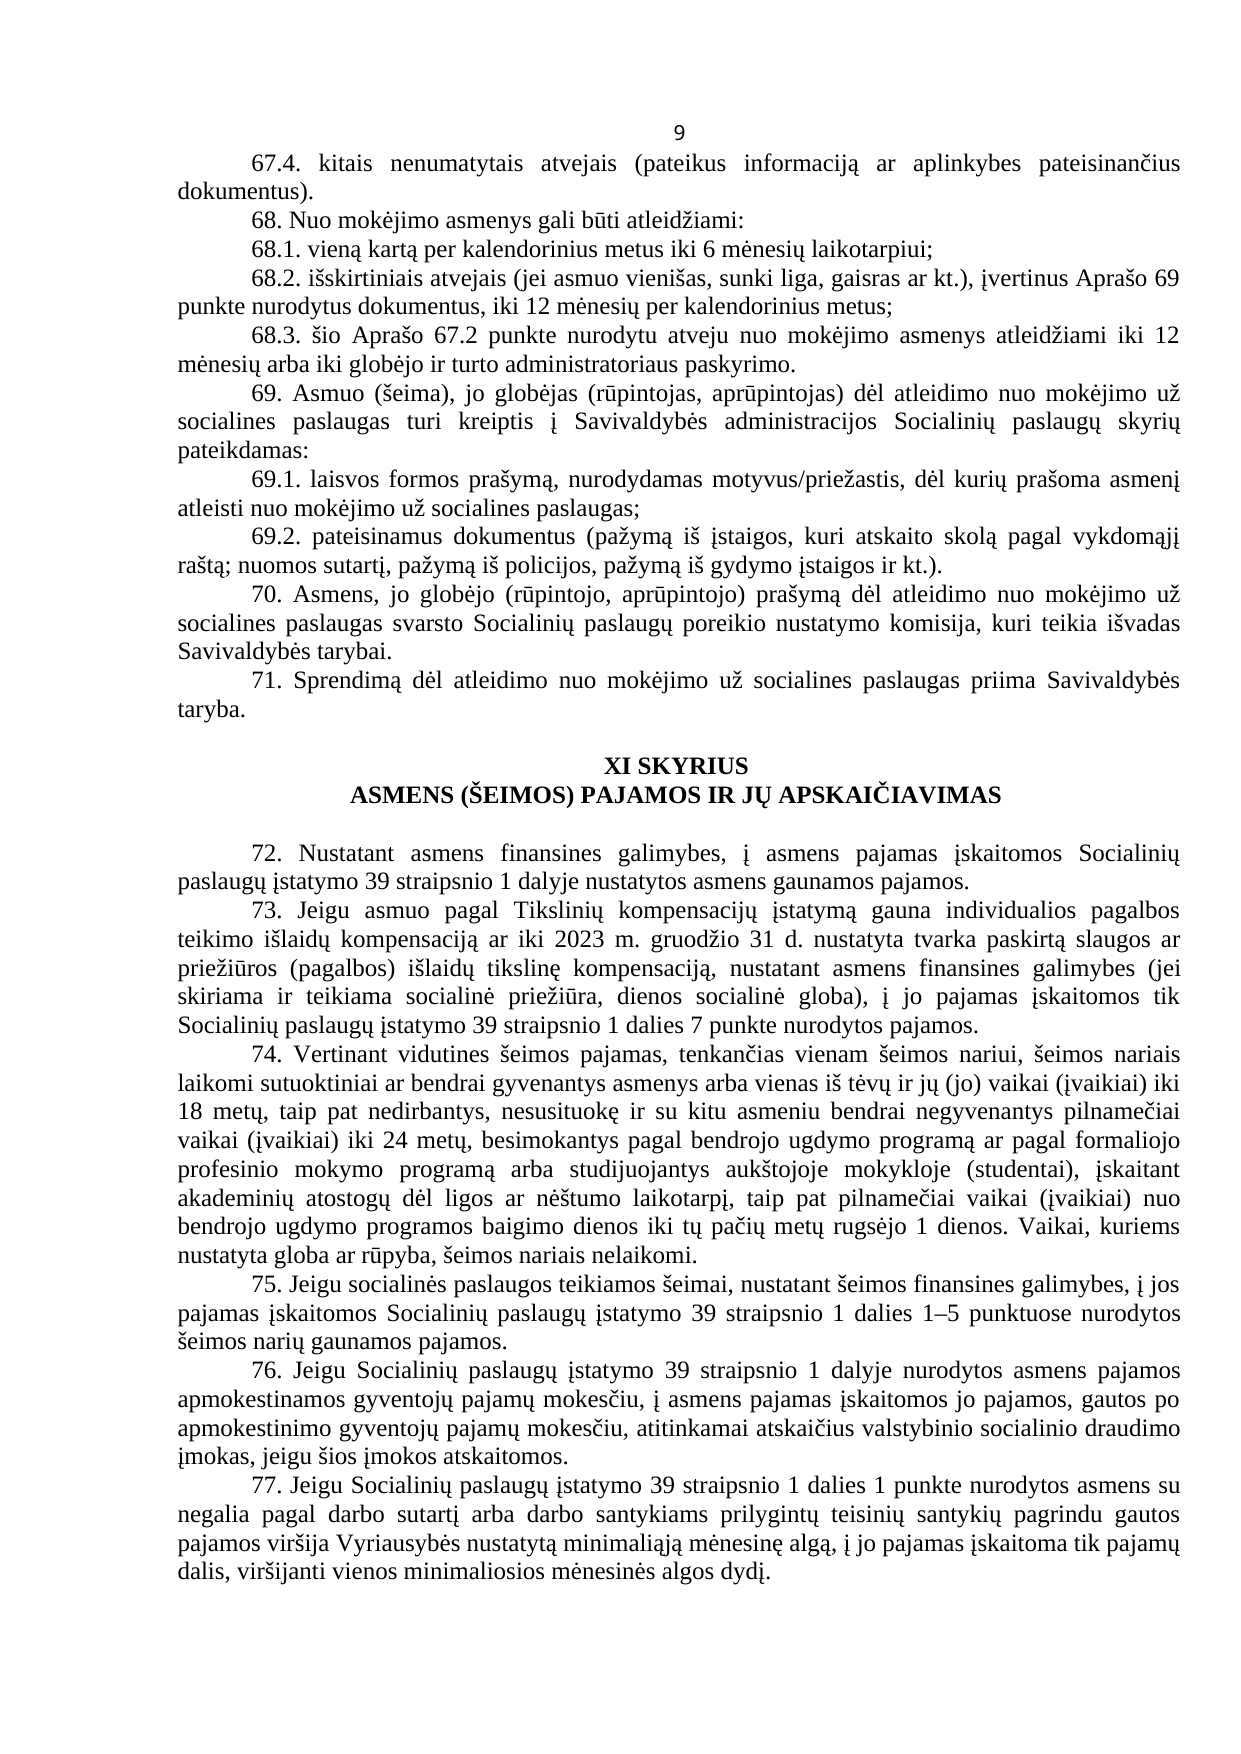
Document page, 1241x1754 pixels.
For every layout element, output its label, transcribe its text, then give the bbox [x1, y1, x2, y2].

text 67.4. kitais nenumatytais atvejais (pateikus informaciją ar aplinkybes pateisinančius dokumentus). [177, 148, 1181, 205]
text 69.2. pateisinamus dokumentus (pažymą iš įstaigos, kuri atskaito skolą pagal vykdomąjį raštą; nuomos sutartį, pažymą iš policijos, pažymą iš gydymo įstaigos ir kt.). [177, 521, 1181, 579]
text 71. Sprendimą dėl atleidimo nuo mokėjimo už socialines paslaugas priima Savivaldybės taryba. [177, 665, 1181, 723]
text XI SKYRIUS [177, 751, 1181, 780]
text 68.2. išskirtiniais atvejais (jei asmuo vienišas, sunki liga, gaisras ar kt.), įvertinus Aprašo 69 punkte nurodytus dokumentus, iki 12 mėnesių per kalendorinius metus; [177, 263, 1181, 320]
text 70. Asmens, jo globėjo (rūpintojo, aprūpintojo) prašymą dėl atleidimo nuo mokėjimo už socialines paslaugas svarsto Socialinių paslaugų poreikio nustatymo komisija, kuri teikia išvadas Savivaldybės tarybai. [177, 579, 1181, 665]
text 68.1. vieną kartą per kalendorinius metus iki 6 mėnesių laikotarpiui; [177, 234, 1181, 263]
text 75. Jeigu socialinės paslaugos teikiamos šeimai, nustatant šeimos finansines galimybes, į jos pajamas įskaitomos Socialinių paslaugų įstatymo 39 straipsnio 1 dalies 1–5 punktuose nurodytos šeimos narių gaunamos pajamos. [177, 1269, 1181, 1355]
text 72. Nustatant asmens finansines galimybes, į asmens pajamas įskaitomos Socialinių paslaugų įstatymo 39 straipsnio 1 dalyje nustatytos asmens gaunamos pajamos. [177, 838, 1181, 895]
text 74. Vertinant vidutines šeimos pajamas, tenkančias vienam šeimos nariui, šeimos nariais laikomi sutuoktiniai ar bendrai gyvenantys asmenys arba vienas iš tėvų ir jų (jo) vaikai (įvaikiai) iki 18 metų, taip pat nedirbantys, nesusituokę ir su kitu asmeniu bendrai negyvenantys pilnamečiai vaikai (įvaikiai) iki 24 metų, besimokantys pagal bendrojo ugdymo programą ar pagal formaliojo profesinio mokymo programą arba studijuojantys aukštojoje mokykloje (studentai), įskaitant akademinių atostogų dėl ligos ar nėštumo laikotarpį, taip pat pilnamečiai vaikai (įvaikiai) nuo bendrojo ugdymo programos baigimo dienos iki tų pačių metų rugsėjo 1 dienos. Vaikai, kuriems nustatyta globa ar rūpyba, šeimos nariais nelaikomi. [177, 1039, 1181, 1269]
text 69.1. laisvos formos prašymą, nurodydamas motyvus/priežastis, dėl kurių prašoma asmenį atleisti nuo mokėjimo už socialines paslaugas; [177, 464, 1181, 521]
text 77. Jeigu Socialinių paslaugų įstatymo 39 straipsnio 1 dalies 1 punkte nurodytos asmens su negalia pagal darbo sutartį arba darbo santykiams prilygintų teisinių santykių pagrindu gautos pajamos viršija Vyriausybės nustatytą minimaliąją mėnesinę algą, į jo pajamas įskaitoma tik pajamų dalis, viršijanti vienos minimaliosios mėnesinės algos dydį. [177, 1470, 1181, 1585]
text 76. Jeigu Socialinių paslaugų įstatymo 39 straipsnio 1 dalyje nurodytos asmens pajamos apmokestinamos gyventojų pajamų mokesčiu, į asmens pajamas įskaitomos jo pajamos, gautos po apmokestinimo gyventojų pajamų mokesčiu, atitinkamai atskaičius valstybinio socialinio draudimo įmokas, jeigu šios įmokos atskaitomos. [177, 1355, 1181, 1470]
text ASMENS (ŠEIMOS) PAJAMOS IR JŲ APSKAIČIAVIMAS [177, 780, 1181, 809]
text 68. Nuo mokėjimo asmenys gali būti atleidžiami: [177, 205, 1181, 234]
text 69. Asmuo (šeima), jo globėjas (rūpintojas, aprūpintojas) dėl atleidimo nuo mokėjimo už socialines paslaugas turi kreiptis į Savivaldybės administracijos Socialinių paslaugų skyrių pateikdamas: [177, 378, 1181, 464]
text 68.3. šio Aprašo 67.2 punkte nurodytu atveju nuo mokėjimo asmenys atleidžiami iki 12 mėnesių arba iki globėjo ir turto administratoriaus paskyrimo. [177, 320, 1181, 378]
text 73. Jeigu asmuo pagal Tikslinių kompensacijų įstatymą gauna individualios pagalbos teikimo išlaidų kompensaciją ar iki 2023 m. gruodžio 31 d. nustatyta tvarka paskirtą slaugos ar priežiūros (pagalbos) išlaidų tikslinę kompensaciją, nustatant asmens finansines galimybes (jei skiriama ir teikiama socialinė priežiūra, dienos socialinė globa), į jo pajamas įskaitomos tik Socialinių paslaugų įstatymo 39 straipsnio 1 dalies 7 punkte nurodytos pajamos. [177, 895, 1181, 1039]
